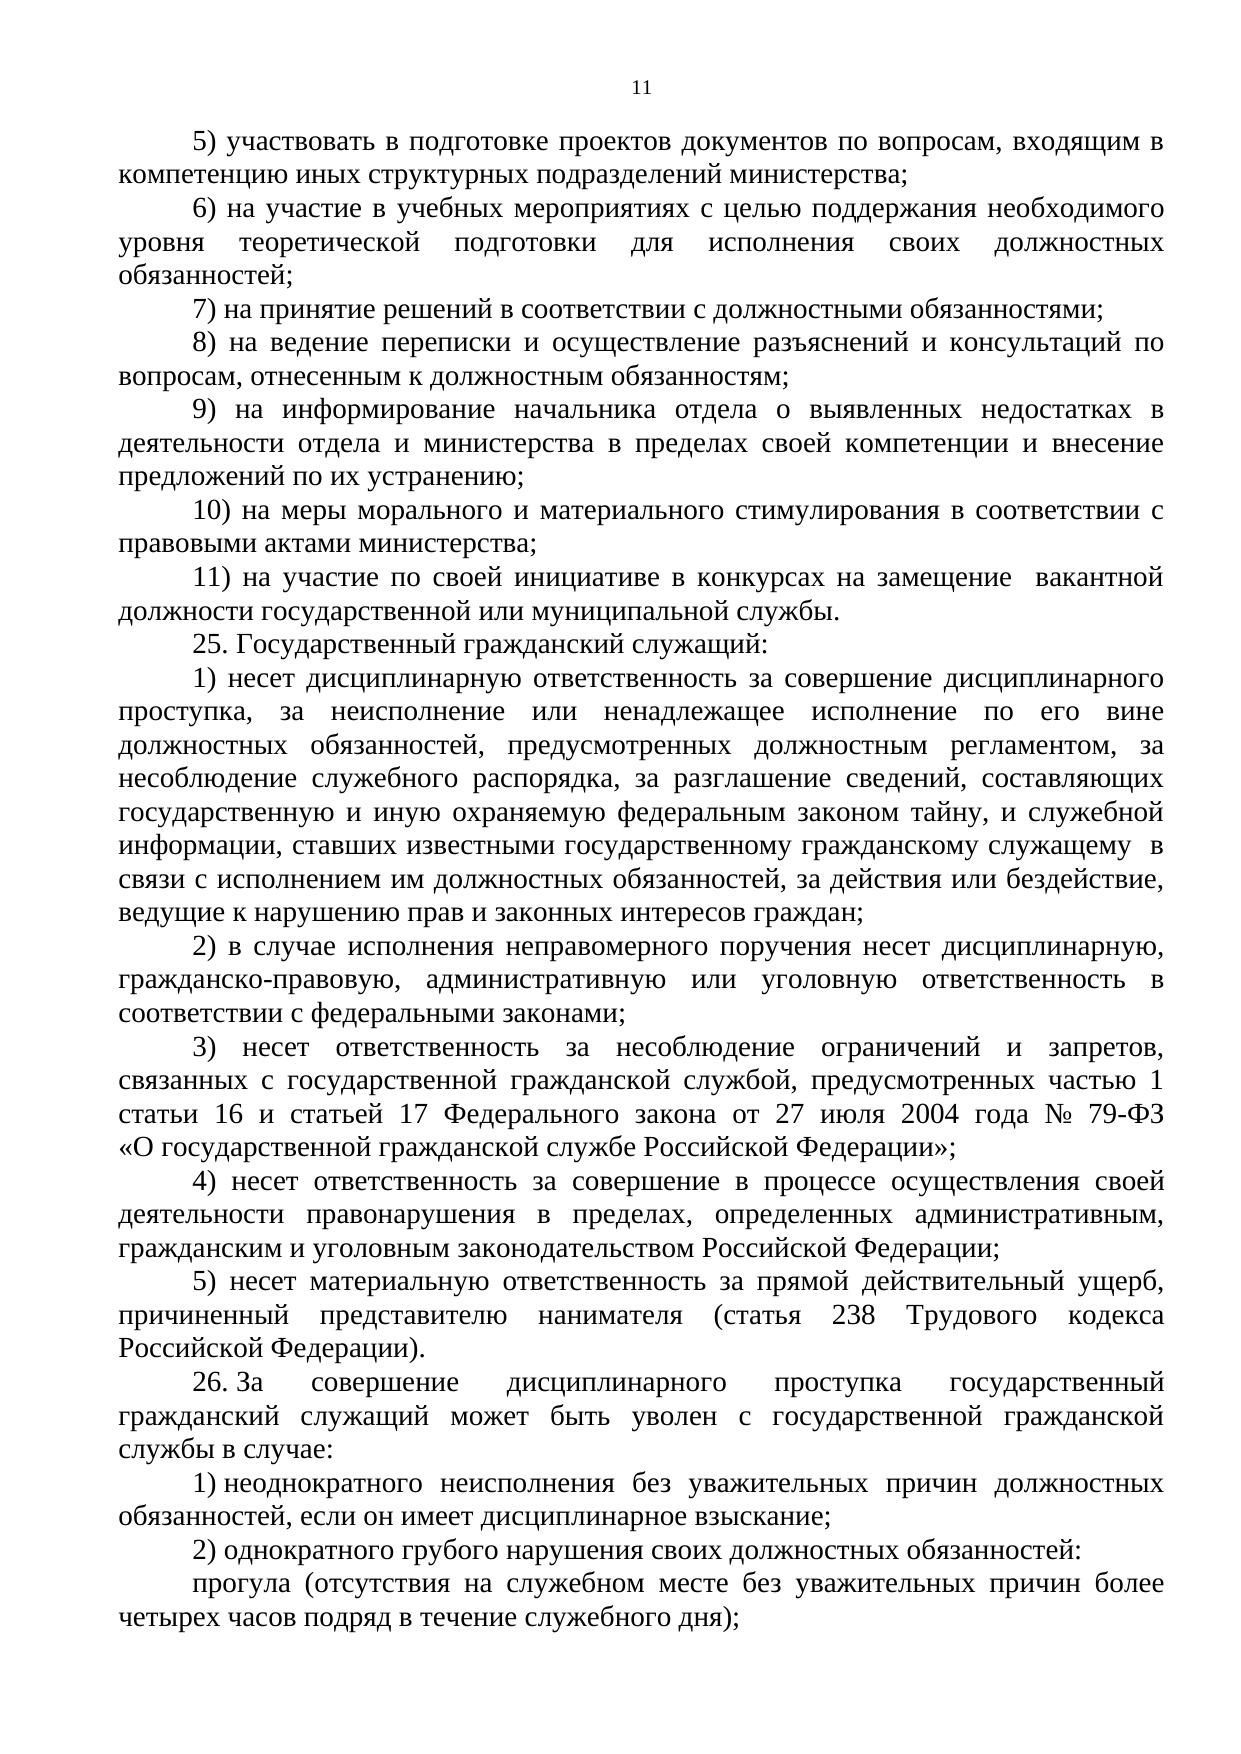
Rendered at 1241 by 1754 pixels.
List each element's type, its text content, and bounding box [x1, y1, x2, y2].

text 25. Государственный гражданский служащий: [118, 626, 1165, 660]
text 11) на участие по своей инициативе в конкурсах на замещение вакантной должности государственной или муниципальной службы. [118, 559, 1165, 626]
text 3) несет ответственность за несоблюдение ограничений и запретов, связанных с государственной гражданской службой, предусмотренных частью 1 статьи 16 и статьей 17 Федерального закона от 27 июля 2004 года № 79-ФЗ «О государственной гражданской службе Российской Федерации»; [118, 1029, 1165, 1163]
text 9) на информирование начальника отдела о выявленных недостатках в деятельности отдела и министерства в пределах своей компетенции и внесение предложений по их устранению; [118, 391, 1165, 492]
text прогула (отсутствия на служебном месте без уважительных причин более четырех часов подряд в течение служебного дня); [118, 1565, 1165, 1632]
text 5) несет материальную ответственность за прямой действительный ущерб, причиненный представителю нанимателя (статья 238 Трудового кодекса Российской Федерации). [118, 1263, 1165, 1364]
text 2) однократного грубого нарушения своих должностных обязанностей: [118, 1532, 1165, 1565]
text 2) в случае исполнения неправомерного поручения несет дисциплинарную, гражданско-правовую, административную или уголовную ответственность в соответствии с федеральными законами; [118, 928, 1165, 1029]
text 26. За совершение дисциплинарного проступка государственный гражданский служащий может быть уволен с государственной гражданской службы в случае: [118, 1364, 1165, 1465]
text 6) на участие в учебных мероприятиях с целью поддержания необходимого уровня теоретической подготовки для исполнения своих должностных обязанностей; [118, 190, 1165, 291]
text 1) несет дисциплинарную ответственность за совершение дисциплинарного проступка, за неисполнение или ненадлежащее исполнение по его вине должностных обязанностей, предусмотренных должностным регламентом, за несоблюдение служебного распорядка, за разглашение сведений, составляющих государственную и иную охраняемую федеральным законом тайну, и служебной информации, ставших известными государственному гражданскому служащему в связи с исполнением им должностных обязанностей, за действия или бездействие, ведущие к нарушению прав и законных интересов граждан; [118, 660, 1165, 928]
text 7) на принятие решений в соответствии с должностными обязанностями; [118, 291, 1165, 324]
text 8) на ведение переписки и осуществление разъяснений и консультаций по вопросам, отнесенным к должностным обязанностям; [118, 324, 1165, 391]
text 4) несет ответственность за совершение в процессе осуществления своей деятельности правонарушения в пределах, определенных административным, гражданским и уголовным законодательством Российской Федерации; [118, 1163, 1165, 1263]
text 1) неоднократного неисполнения без уважительных причин должностных обязанностей, если он имеет дисциплинарное взыскание; [118, 1465, 1165, 1532]
text 10) на меры морального и материального стимулирования в соответствии с правовыми актами министерства; [118, 492, 1165, 559]
text 5) участвовать в подготовке проектов документов по вопросам, входящим в компетенцию иных структурных подразделений министерства; [118, 123, 1165, 190]
